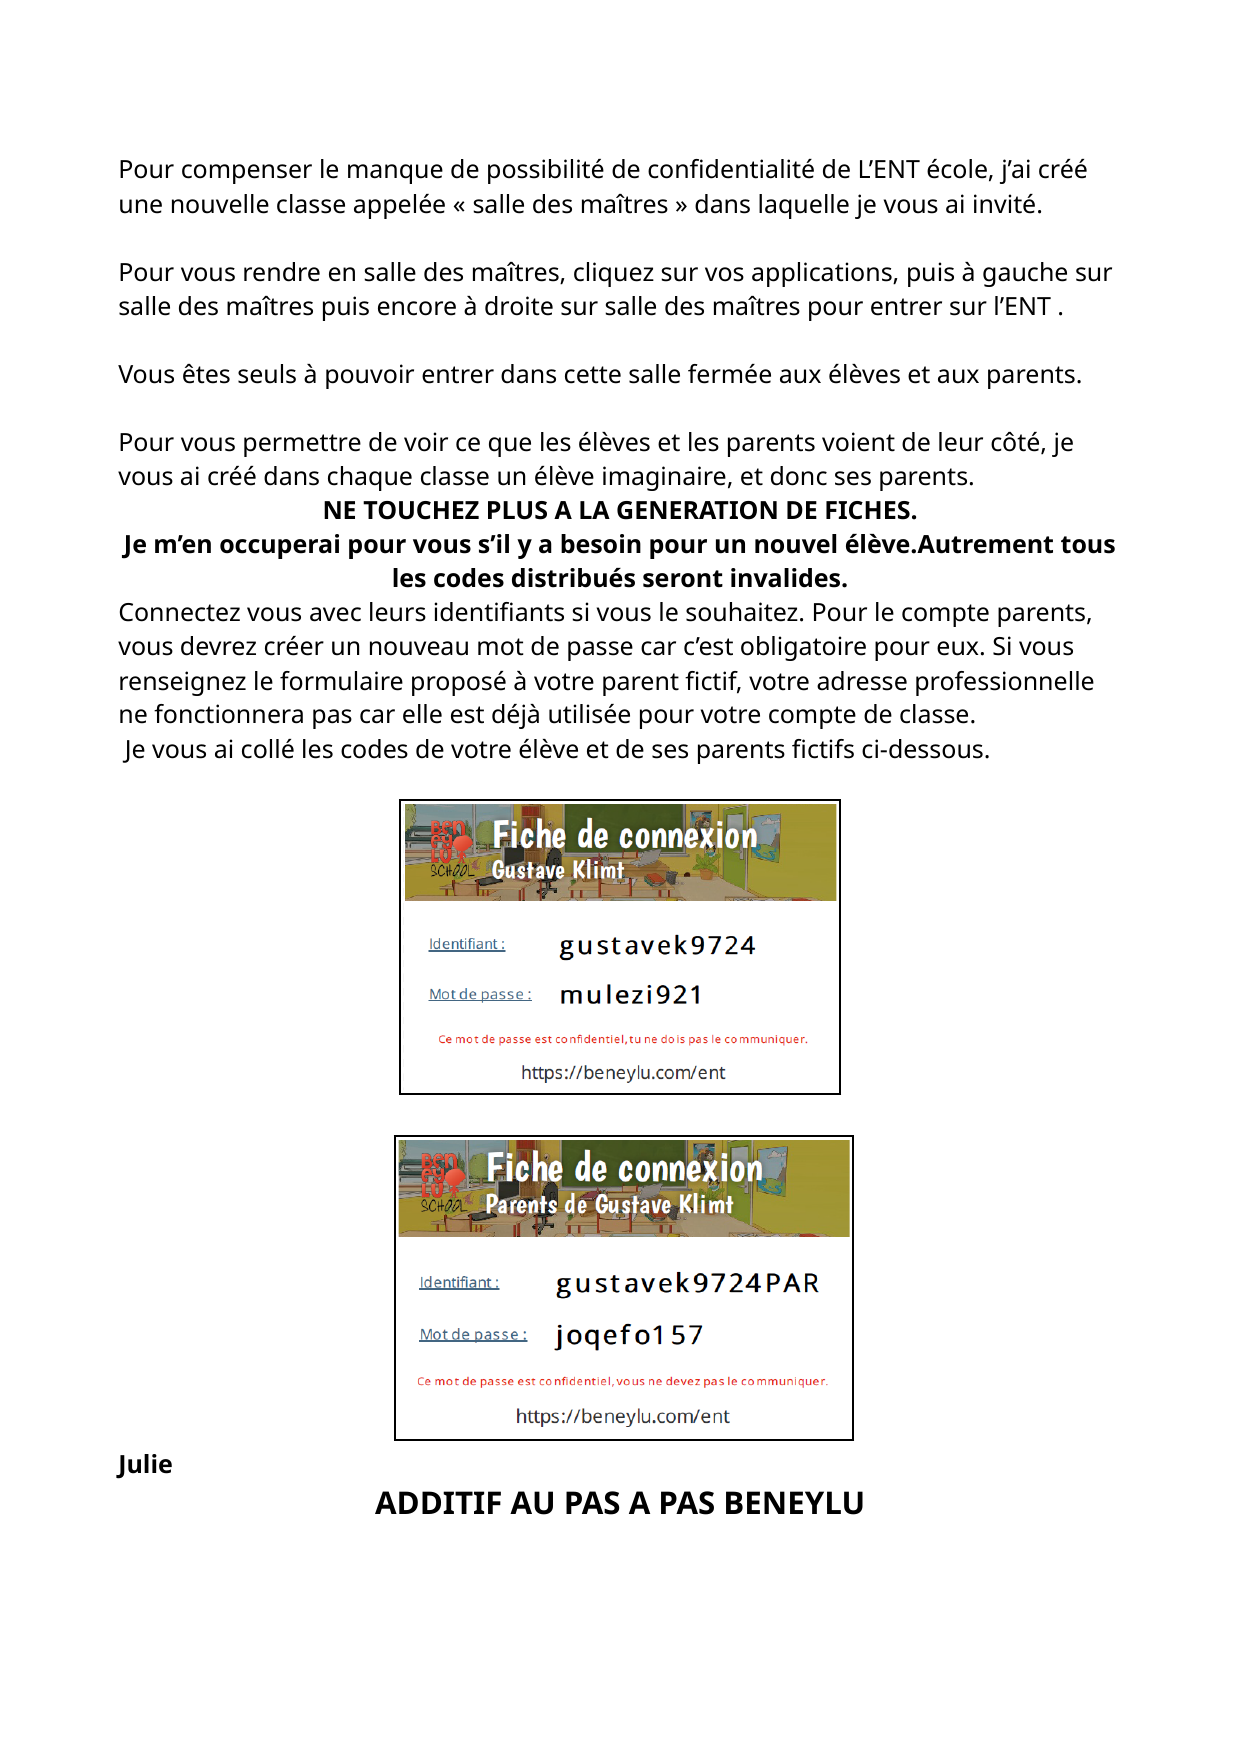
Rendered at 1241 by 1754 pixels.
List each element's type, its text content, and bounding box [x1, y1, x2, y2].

picture [398, 1140, 850, 1436]
text Pour vous permettre de voir ce que les élèves et les parents voient de leur côté, je vous ai créé dans chaque classe un élève imaginaire, et donc ses parents. [118, 425, 1122, 493]
text ADDITIF AU PAS A PAS BENEYLU [118, 1481, 1122, 1523]
text Je vous ai collé les codes de votre élève et de ses parents fictifs ci-dessous. [118, 731, 1122, 765]
picture [403, 804, 837, 1090]
text Pour vous rendre en salle des maîtres, cliquez sur vos applications, puis à gauche sur salle des maîtres puis encore à droite sur salle des maîtres pour entrer sur l’ENT . [118, 254, 1122, 322]
text Vous êtes seuls à pouvoir entrer dans cette salle fermée aux élèves et aux parents. [118, 357, 1122, 391]
text Julie [118, 1447, 1122, 1481]
text NE TOUCHEZ PLUS A LA GENERATION DE FICHES. [118, 493, 1122, 527]
text Connectez vous avec leurs identifiants si vous le souhaitez. Pour le compte parents, vous devrez créer un nouveau mot de passe car c’est obligatoire pour eux. Si vous renseignez le formulaire proposé à votre parent fictif, votre adresse professionnelle ne fonctionnera pas car elle est déjà utilisée pour votre compte de classe. [118, 595, 1122, 731]
text Je m’en occuperai pour vous s’il y a besoin pour un nouvel élève.Autrement tous les codes distribués seront invalides. [118, 527, 1122, 595]
text Pour compenser le manque de possibilité de confidentialité de L’ENT école, j’ai créé une nouvelle classe appelée « salle des maîtres » dans laquelle je vous ai invité. [118, 152, 1122, 220]
